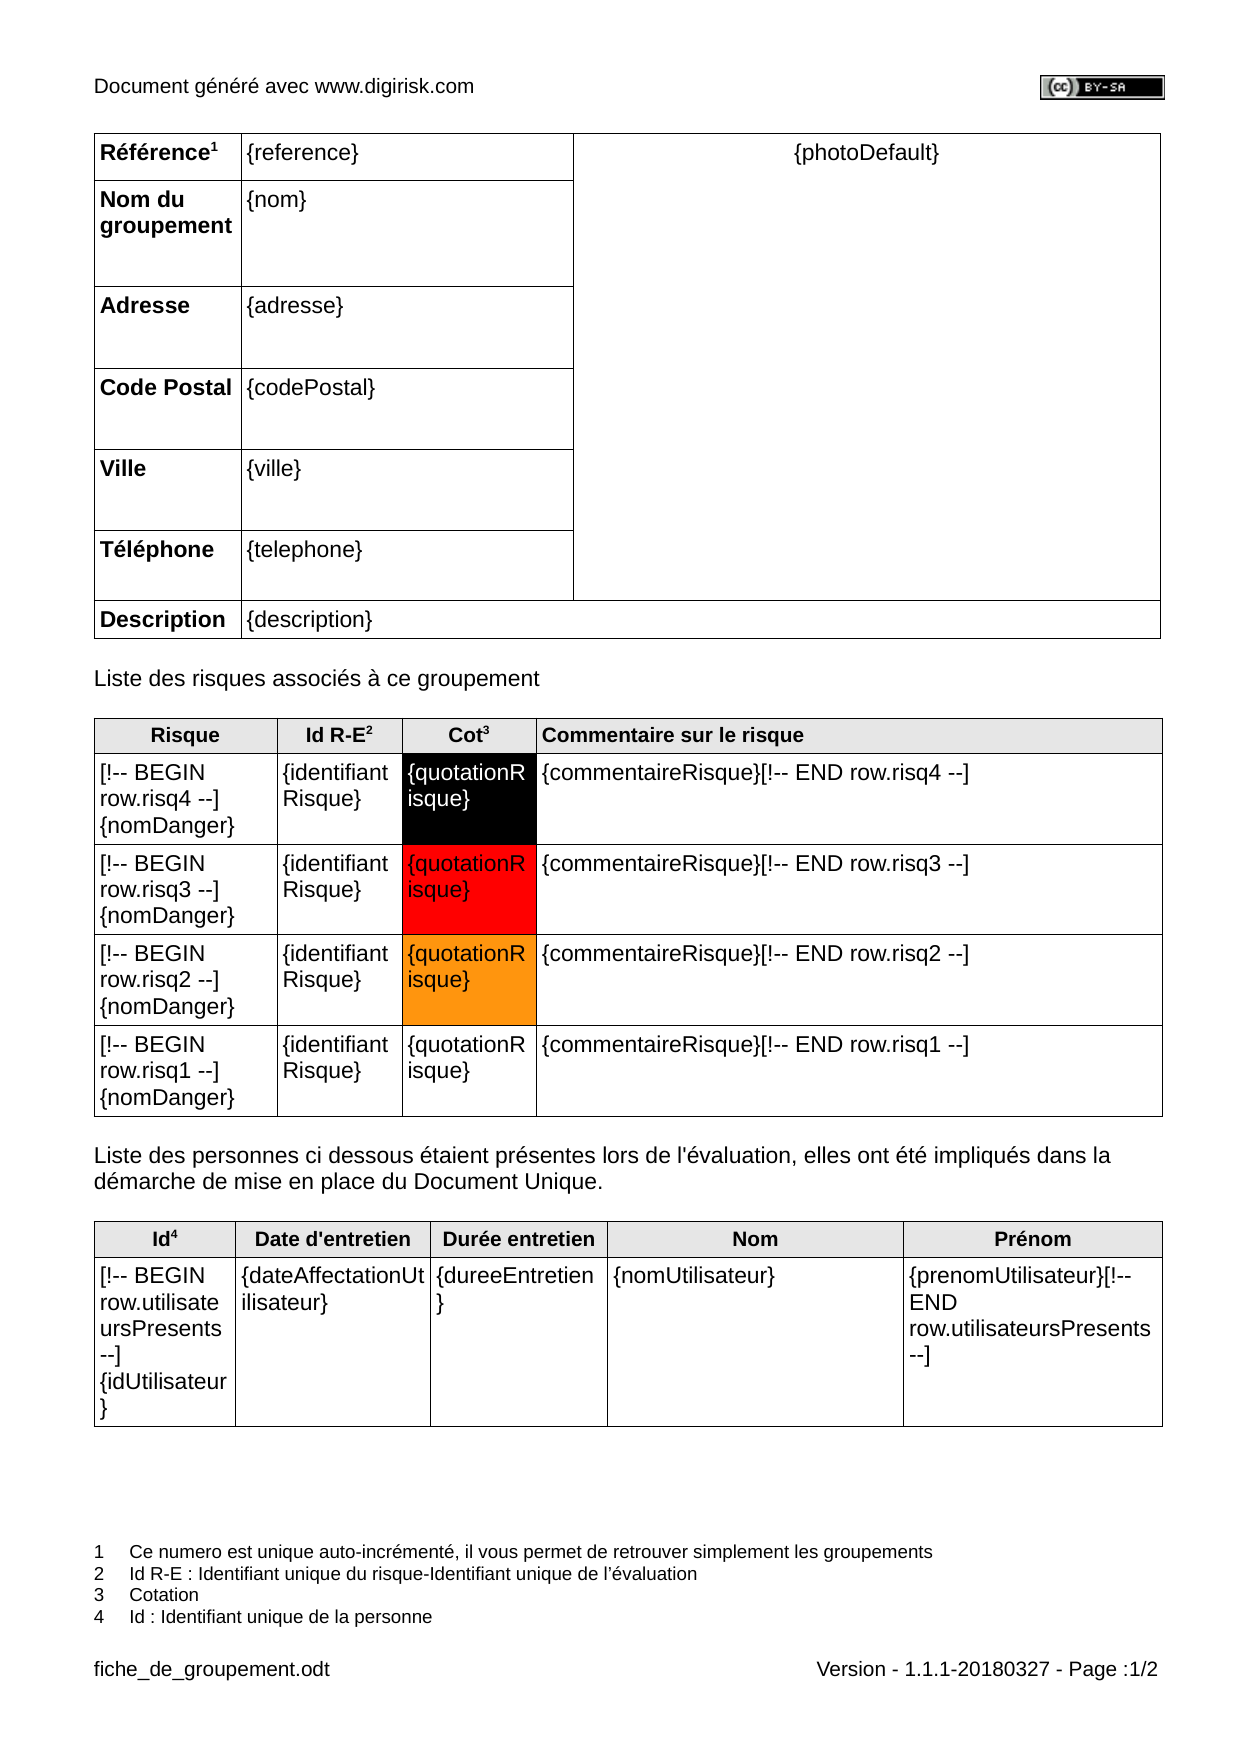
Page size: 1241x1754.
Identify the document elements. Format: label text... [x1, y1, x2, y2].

table_cell {quotationRisque} [403, 754, 536, 844]
table_cell {prenomUtilisateur}[!-- END row.utilisateursPresents --] [904, 1258, 1162, 1426]
table_cell {commentaireRisque}[!-- END row.risq4 --] [537, 754, 1162, 844]
table_cell Ville [95, 450, 241, 530]
table_cell {identifiantRisque} [278, 845, 402, 934]
table_cell {dureeEntretien} [431, 1258, 607, 1426]
table_header Id [95, 1222, 235, 1257]
table_header Prénom [904, 1222, 1162, 1257]
table_cell Adresse [95, 287, 241, 368]
table_cell {adresse} [242, 287, 573, 368]
table_header Cot [403, 719, 536, 753]
table_cell {telephone} [242, 531, 573, 600]
table_cell [!-- BEGIN row.utilisateursPresents --]{idUtilisateur} [95, 1258, 235, 1426]
table_header Durée entretien [431, 1222, 607, 1257]
table_header Id R-E [278, 719, 402, 753]
table_cell Nom du groupement [95, 181, 241, 286]
table_cell [!-- BEGIN row.risq2 --]{nomDanger} [95, 935, 277, 1025]
table_cell {identifiantRisque} [278, 1026, 402, 1116]
table_cell {nom} [242, 181, 573, 286]
table_header Date d'entretien [236, 1222, 430, 1257]
table_cell {codePostal} [242, 369, 573, 449]
table_cell {ville} [242, 450, 573, 530]
table_cell [!-- BEGIN row.risq4 --]{nomDanger} [95, 754, 277, 844]
table_header Risque [95, 719, 277, 753]
table_cell {nomUtilisateur} [608, 1258, 903, 1426]
table_cell {identifiantRisque} [278, 754, 402, 844]
table_header Référence [95, 134, 241, 180]
table_cell Description [95, 601, 241, 638]
table_cell {quotationRisque} [403, 935, 536, 1025]
table_cell Code Postal [95, 369, 241, 449]
picture [1040, 75, 1165, 100]
table_cell {commentaireRisque}[!-- END row.risq2 --] [537, 935, 1162, 1025]
table_cell {commentaireRisque}[!-- END row.risq3 --] [537, 845, 1162, 934]
table_cell {quotationRisque} [403, 1026, 536, 1116]
table_cell [!-- BEGIN row.risq1 --]{nomDanger} [95, 1026, 277, 1116]
table_header {photoDefault} [574, 134, 1160, 600]
table_cell {dateAffectationUtilisateur} [236, 1258, 430, 1426]
table_header {reference} [242, 134, 573, 180]
table_cell {commentaireRisque}[!-- END row.risq1 --] [537, 1026, 1162, 1116]
text Liste des risques associés à ce groupement [94, 665, 1162, 691]
table_cell {description} [242, 601, 1160, 638]
table_cell {identifiantRisque} [278, 935, 402, 1025]
text Liste des personnes ci dessous étaient présentes lors de l'évaluation, elles ont été impliqués dans la démarche de mise en place du Document Unique. [94, 1142, 1162, 1195]
table_cell Téléphone [95, 531, 241, 600]
table_header Nom [608, 1222, 903, 1257]
table_header Commentaire sur le risque [537, 719, 1162, 753]
table_cell {quotationRisque} [403, 845, 536, 934]
table_cell [!-- BEGIN row.risq3 --]{nomDanger} [95, 845, 277, 934]
